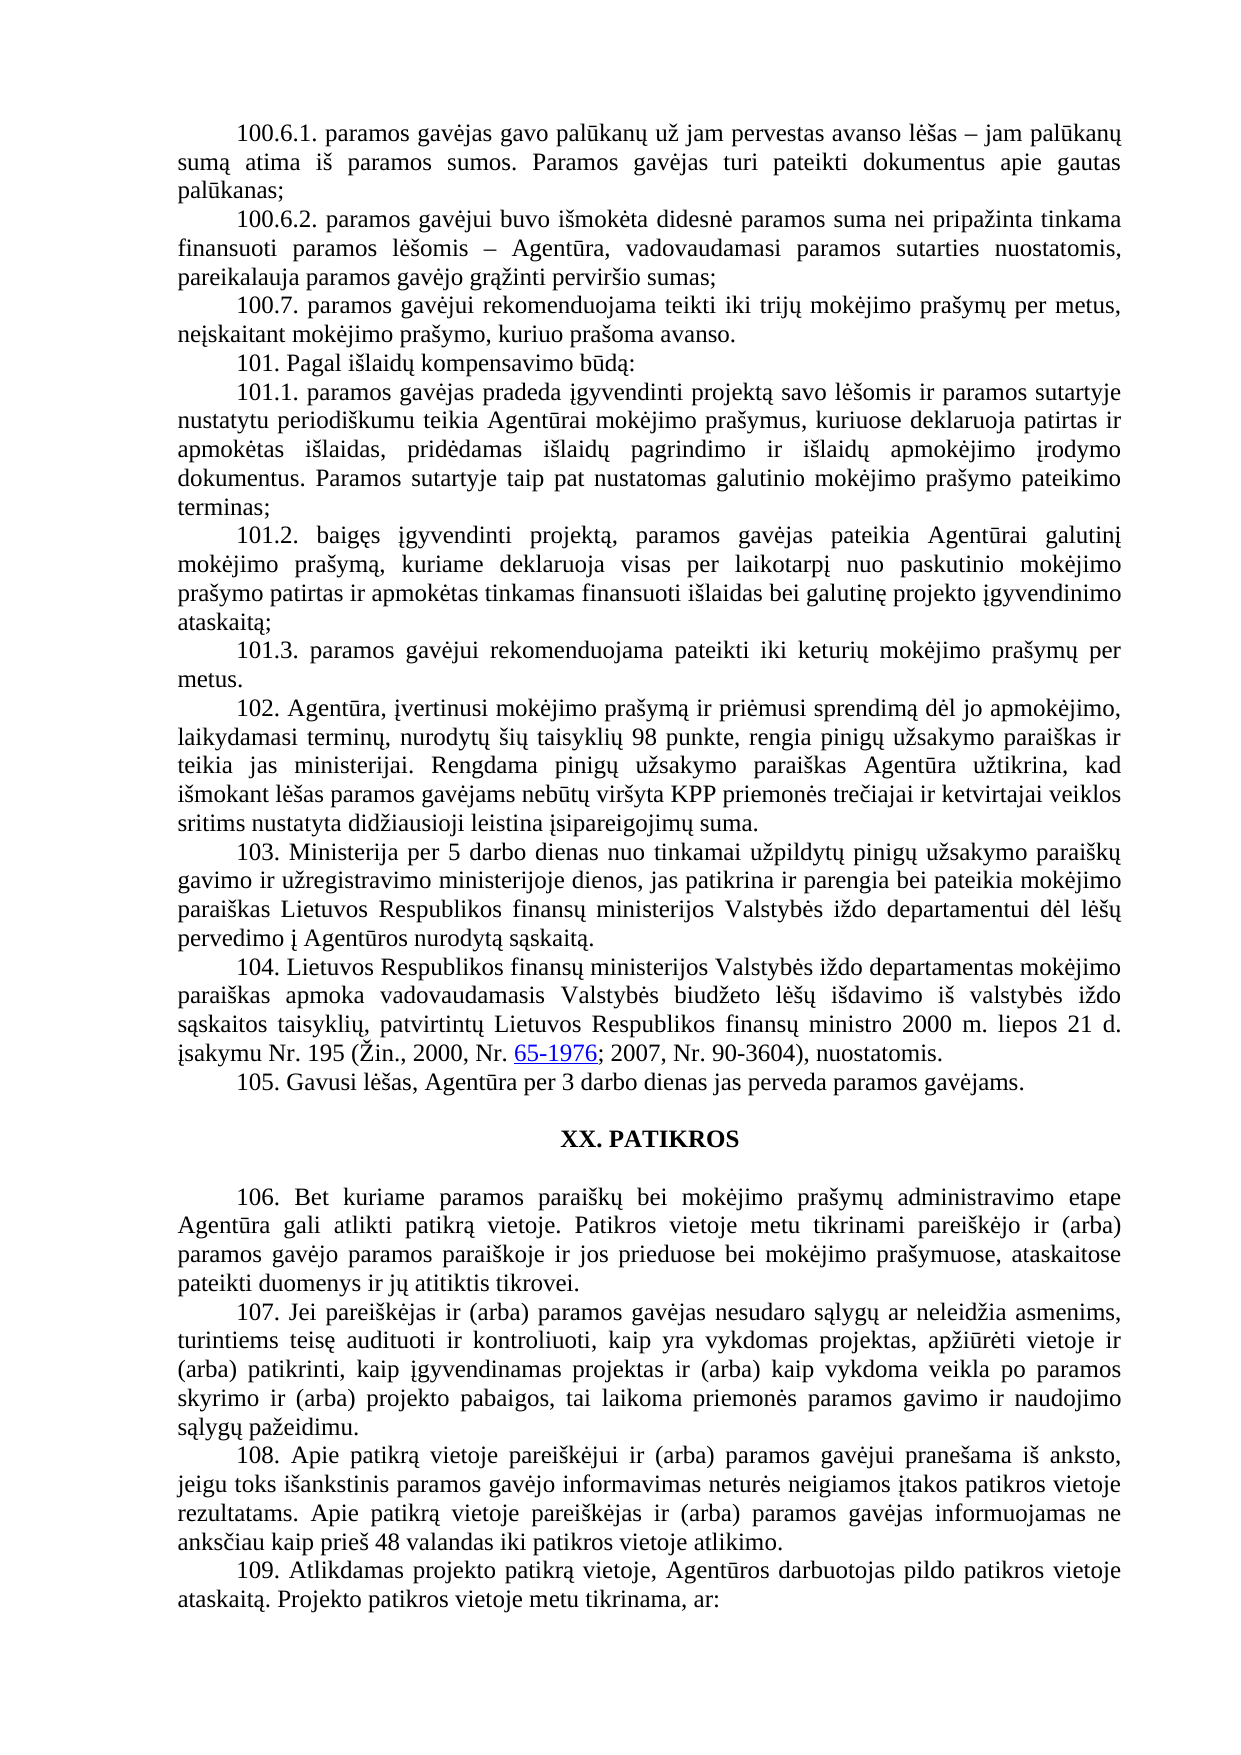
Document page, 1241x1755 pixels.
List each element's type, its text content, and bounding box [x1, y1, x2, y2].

text 109. Atlikdamas projekto patikrą vietoje, Agentūros darbuotojas pildo patikros vietoje ataskaitą. Projekto patikros vietoje metu tikrinama, ar: [177, 1556, 1122, 1613]
text 101.3. paramos gavėjui rekomenduojama pateikti iki keturių mokėjimo prašymų per metus. [177, 636, 1122, 693]
text 100.7. paramos gavėjui rekomenduojama teikti iki trijų mokėjimo prašymų per metus, neįskaitant mokėjimo prašymo, kuriuo prašoma avanso. [177, 291, 1122, 348]
text XX. PATIKROS [177, 1124, 1122, 1153]
text 102. Agentūra, įvertinusi mokėjimo prašymą ir priėmusi sprendimą dėl jo apmokėjimo, laikydamasi terminų, nurodytų šių taisyklių 98 punkte, rengia pinigų užsakymo paraiškas ir teikia jas ministerijai. Rengdama pinigų užsakymo paraiškas Agentūra užtikrina, kad išmokant lėšas paramos gavėjams nebūtų viršyta KPP priemonės trečiajai ir ketvirtajai veiklos sritims nustatyta didžiausioji leistina įsipareigojimų suma. [177, 693, 1122, 837]
text 100.6.2. paramos gavėjui buvo išmokėta didesnė paramos suma nei pripažinta tinkama finansuoti paramos lėšomis – Agentūra, vadovaudamasi paramos sutarties nuostatomis, pareikalauja paramos gavėjo grąžinti perviršio sumas; [177, 204, 1122, 291]
text 101.1. paramos gavėjas pradeda įgyvendinti projektą savo lėšomis ir paramos sutartyje nustatytu periodiškumu teikia Agentūrai mokėjimo prašymus, kuriuose deklaruoja patirtas ir apmokėtas išlaidas, pridėdamas išlaidų pagrindimo ir išlaidų apmokėjimo įrodymo dokumentus. Paramos sutartyje taip pat nustatomas galutinio mokėjimo prašymo pateikimo terminas; [177, 377, 1122, 521]
text 103. Ministerija per 5 darbo dienas nuo tinkamai užpildytų pinigų užsakymo paraiškų gavimo ir užregistravimo ministerijoje dienos, jas patikrina ir parengia bei pateikia mokėjimo paraiškas Lietuvos Respublikos finansų ministerijos Valstybės iždo departamentui dėl lėšų pervedimo į Agentūros nurodytą sąskaitą. [177, 837, 1122, 952]
text 101.2. baigęs įgyvendinti projektą, paramos gavėjas pateikia Agentūrai galutinį mokėjimo prašymą, kuriame deklaruoja visas per laikotarpį nuo paskutinio mokėjimo prašymo patirtas ir apmokėtas tinkamas finansuoti išlaidas bei galutinę projekto įgyvendinimo ataskaitą; [177, 521, 1122, 636]
text 108. Apie patikrą vietoje pareiškėjui ir (arba) paramos gavėjui pranešama iš anksto, jeigu toks išankstinis paramos gavėjo informavimas neturės neigiamos įtakos patikros vietoje rezultatams. Apie patikrą vietoje pareiškėjas ir (arba) paramos gavėjas informuojamas ne anksčiau kaip prieš 48 valandas iki patikros vietoje atlikimo. [177, 1441, 1122, 1556]
text 105. Gavusi lėšas, Agentūra per 3 darbo dienas jas perveda paramos gavėjams. [177, 1067, 1122, 1096]
text 100.6.1. paramos gavėjas gavo palūkanų už jam pervestas avanso lėšas – jam palūkanų sumą atima iš paramos sumos. Paramos gavėjas turi pateikti dokumentus apie gautas palūkanas; [177, 118, 1122, 204]
text 101. Pagal išlaidų kompensavimo būdą: [177, 348, 1122, 377]
text 106. Bet kuriame paramos paraiškų bei mokėjimo prašymų administravimo etape Agentūra gali atlikti patikrą vietoje. Patikros vietoje metu tikrinami pareiškėjo ir (arba) paramos gavėjo paramos paraiškoje ir jos prieduose bei mokėjimo prašymuose, ataskaitose pateikti duomenys ir jų atitiktis tikrovei. [177, 1182, 1122, 1297]
text 107. Jei pareiškėjas ir (arba) paramos gavėjas nesudaro sąlygų ar neleidžia asmenims, turintiems teisę audituoti ir kontroliuoti, kaip yra vykdomas projektas, apžiūrėti vietoje ir (arba) patikrinti, kaip įgyvendinamas projektas ir (arba) kaip vykdoma veikla po paramos skyrimo ir (arba) projekto pabaigos, tai laikoma priemonės paramos gavimo ir naudojimo sąlygų pažeidimu. [177, 1297, 1122, 1441]
text 104. Lietuvos Respublikos finansų ministerijos Valstybės iždo departamentas mokėjimo paraiškas apmoka vadovaudamasis Valstybės biudžeto lėšų išdavimo iš valstybės iždo sąskaitos taisyklių, patvirtintų Lietuvos Respublikos finansų ministro 2000 m. liepos 21 d. įsakymu Nr. 195 (Žin., 2000, Nr. 65-1976; 2007, Nr. 90-3604), nuostatomis. [177, 952, 1122, 1067]
